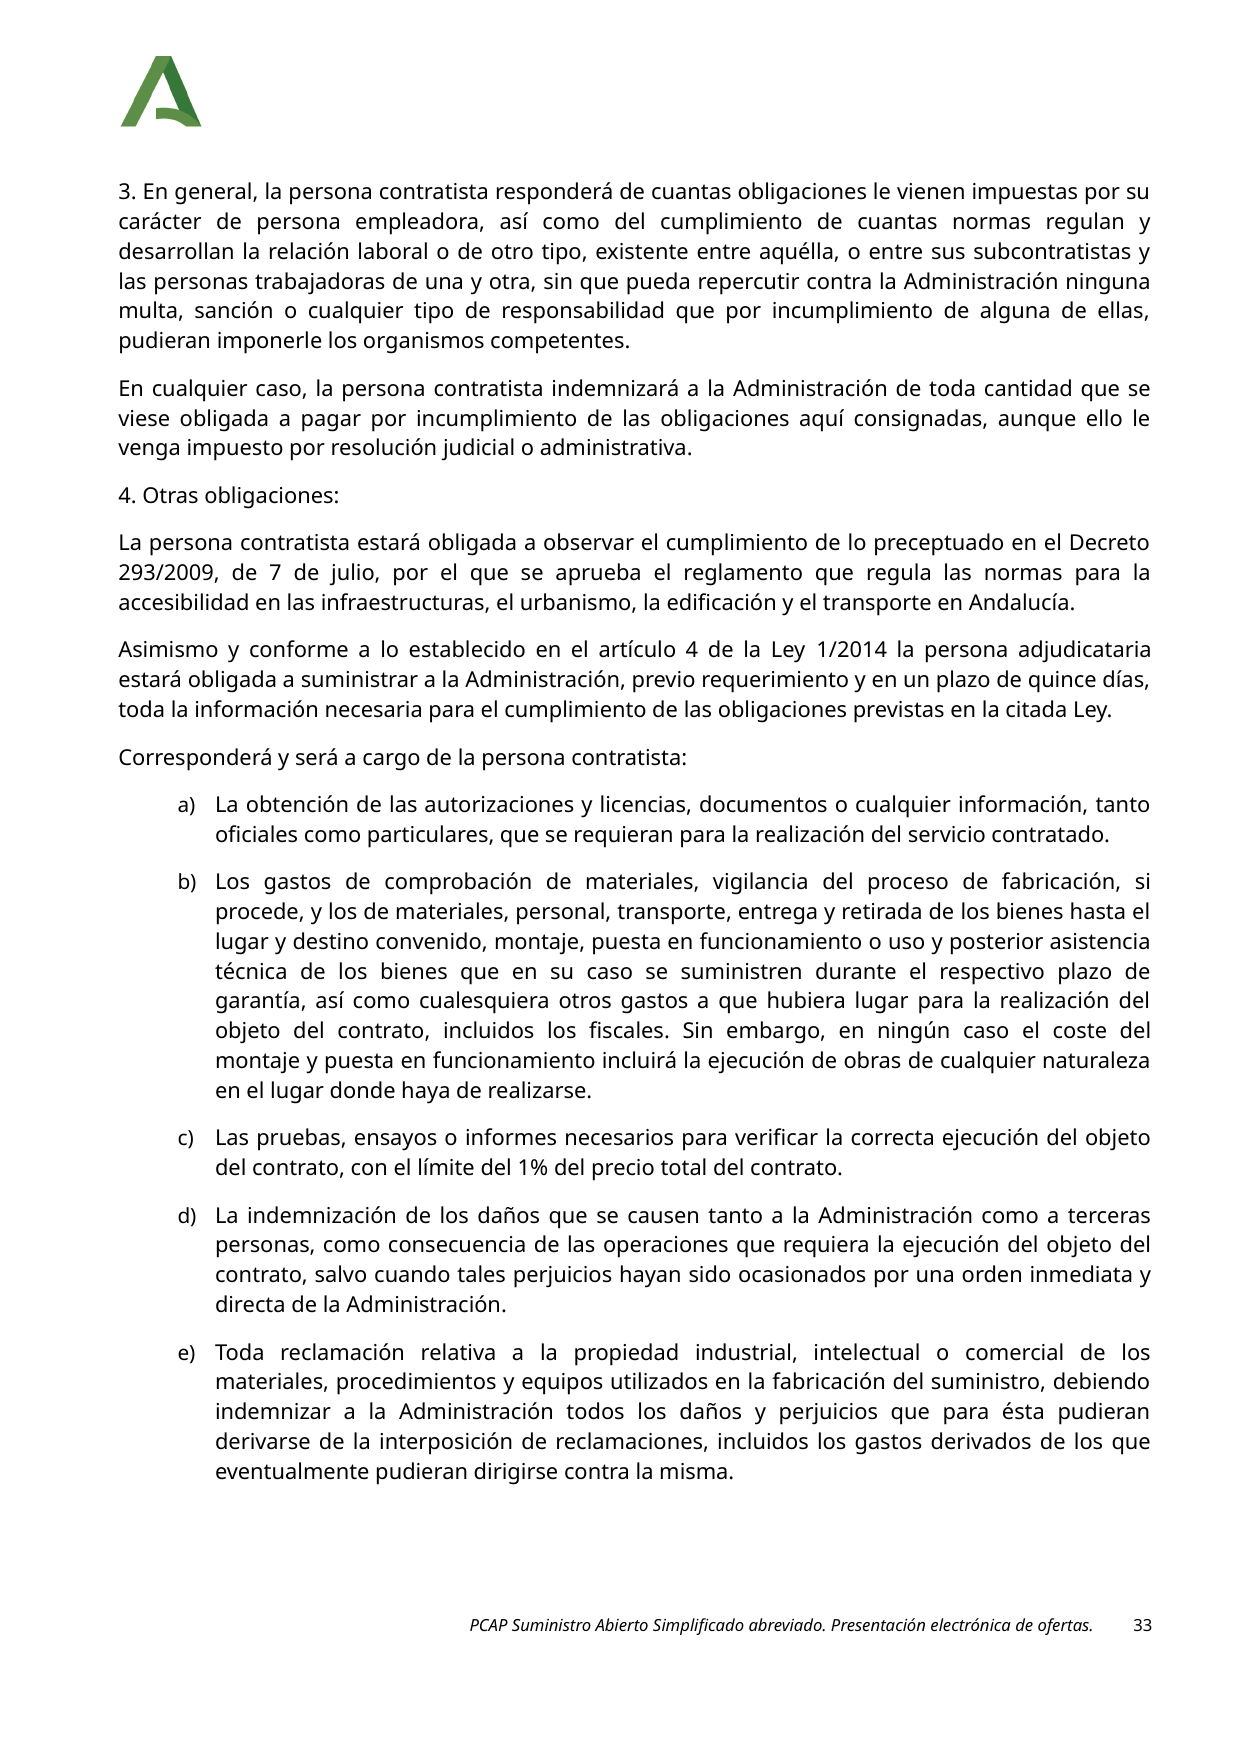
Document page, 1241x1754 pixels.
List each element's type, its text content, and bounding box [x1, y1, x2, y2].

text En cualquier caso, la persona contratista indemnizará a la Administración de toda cantidad que se viese obligada a pagar por incumplimiento de las obligaciones aquí consignadas, aunque ello le venga impuesto por resolución judicial o administrativa. [118, 373, 1152, 462]
text Corresponderá y será a cargo de la persona contratista: [118, 742, 1152, 771]
text 3. En general, la persona contratista responderá de cuantas obligaciones le vienen impuestas por su carácter de persona empleadora, así como del cumplimiento de cuantas normas regulan y desarrollan la relación laboral o de otro tipo, existente entre aquélla, o entre sus subcontratistas y las personas trabajadoras de una y otra, sin que pueda repercutir contra la Administración ninguna multa, sanción o cualquier tipo de responsabilidad que por incumplimiento de alguna de ellas, pudieran imponerle los organismos competentes. [118, 176, 1152, 355]
text Asimismo y conforme a lo establecido en el artículo 4 de la Ley 1/2014 la persona adjudicataria estará obligada a suministrar a la Administración, previo requerimiento y en un plazo de quince días, toda la información necesaria para el cumplimiento de las obligaciones previstas en la citada Ley. [118, 634, 1152, 724]
text La persona contratista estará obligada a observar el cumplimiento de lo preceptuado en el Decreto 293/2009, de 7 de julio, por el que se aprueba el reglamento que regula las normas para la accesibilidad en las infraestructuras, el urbanismo, la edificación y el transporte en Andalucía. [118, 527, 1152, 617]
list La indemnización de los daños que se causen tanto a la Administración como a terceras personas, como consecuencia de las operaciones que requiera la ejecución del objeto del contrato, salvo cuando tales perjuicios hayan sido ocasionados por una orden inmediata y directa de la Administración. [177, 1200, 1152, 1319]
list La obtención de las autorizaciones y licencias, documentos o cualquier información, tanto oficiales como particulares, que se requieran para la realización del servicio contratado. [177, 789, 1152, 849]
picture [116, 52, 205, 131]
list Las pruebas, ensayos o informes necesarios para verificar la correcta ejecución del objeto del contrato, con el límite del 1% del precio total del contrato. [177, 1122, 1152, 1182]
list Los gastos de comprobación de materiales, vigilancia del proceso de fabricación, si procede, y los de materiales, personal, transporte, entrega y retirada de los bienes hasta el lugar y destino convenido, montaje, puesta en funcionamiento o uso y posterior asistencia técnica de los bienes que en su caso se suministren durante el respectivo plazo de garantía, así como cualesquiera otros gastos a que hubiera lugar para la realización del objeto del contrato, incluidos los fiscales. Sin embargo, en ningún caso el coste del montaje y puesta en funcionamiento incluirá la ejecución de obras de cualquier naturaleza en el lugar donde haya de realizarse. [177, 866, 1152, 1105]
text 4. Otras obligaciones: [118, 480, 1152, 510]
list Toda reclamación relativa a la propiedad industrial, intelectual o comercial de los materiales, procedimientos y equipos utilizados en la fabricación del suministro, debiendo indemnizar a la Administración todos los daños y perjuicios que para ésta pudieran derivarse de la interposición de reclamaciones, incluidos los gastos derivados de los que eventualmente pudieran dirigirse contra la misma. [177, 1337, 1152, 1486]
